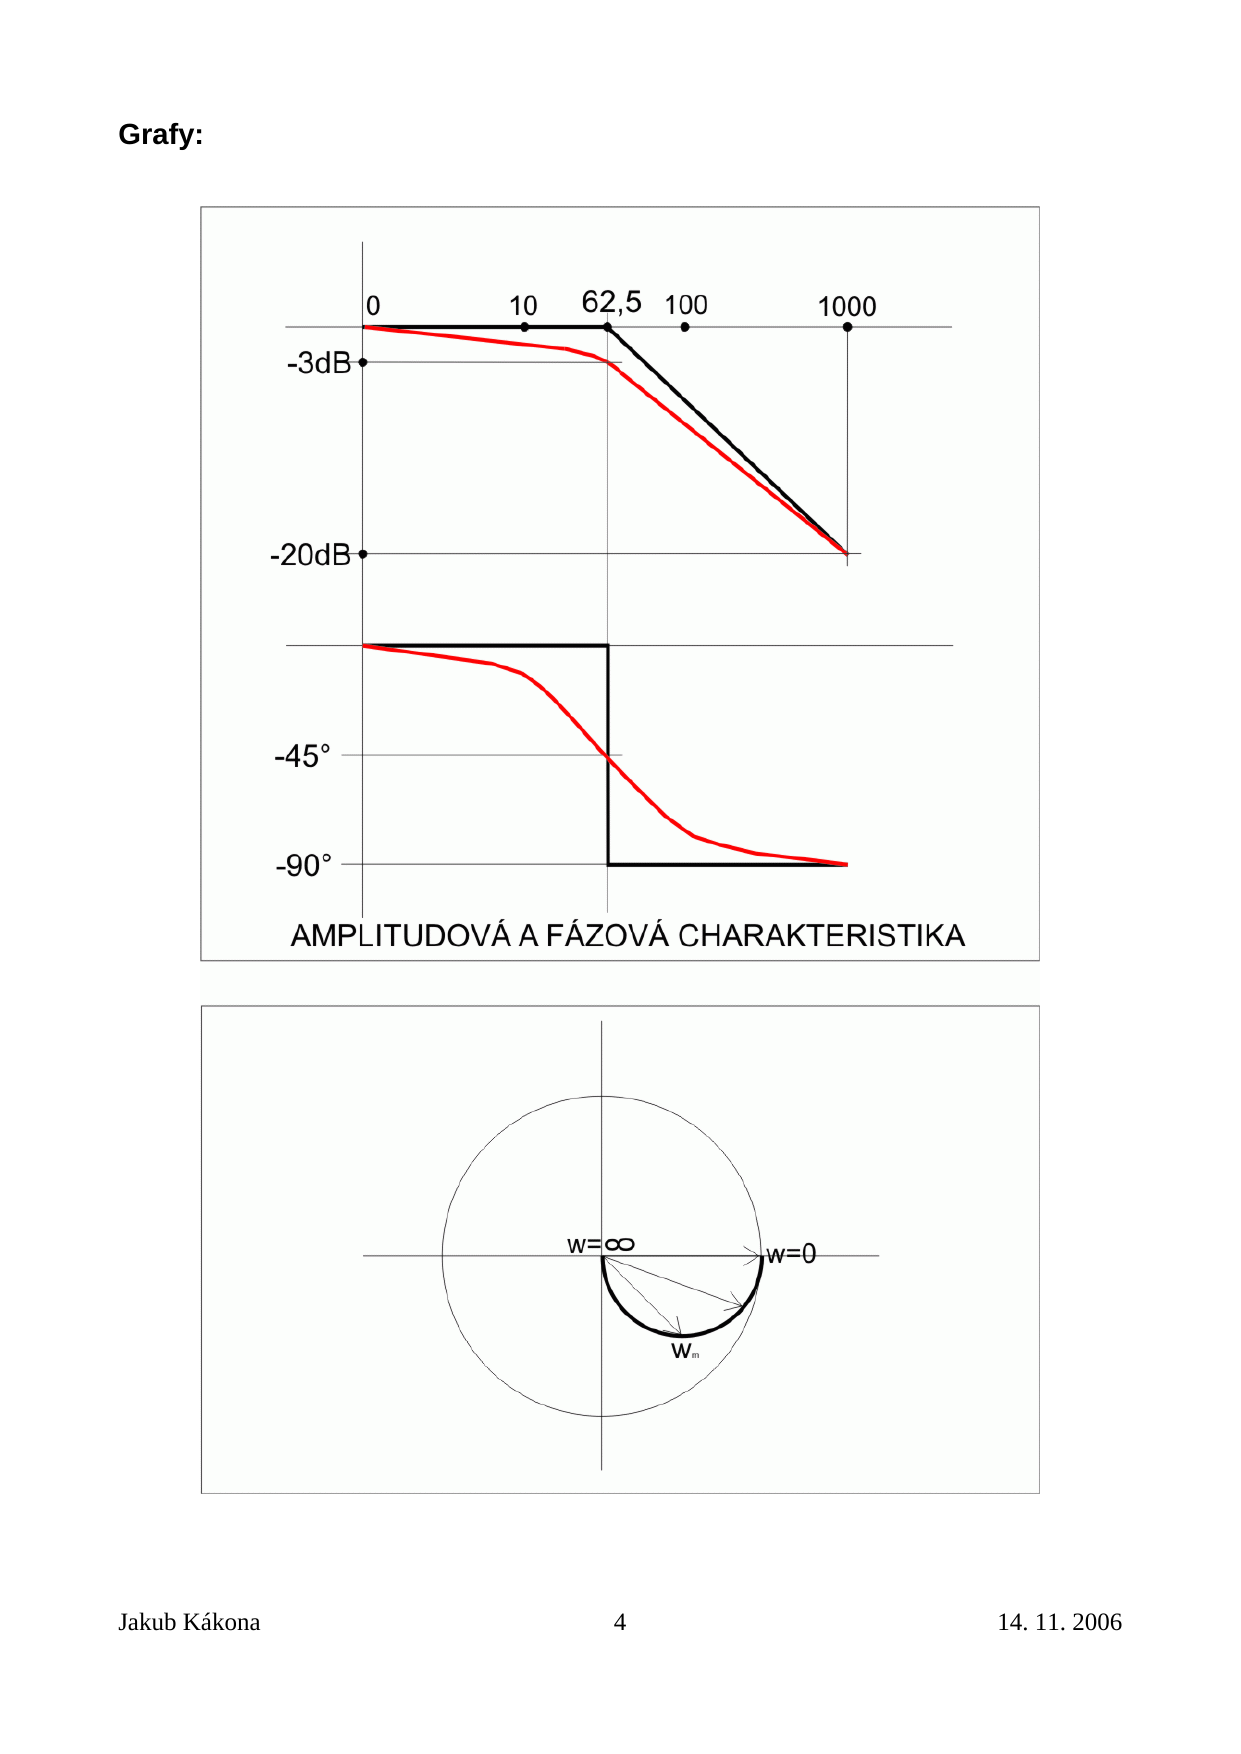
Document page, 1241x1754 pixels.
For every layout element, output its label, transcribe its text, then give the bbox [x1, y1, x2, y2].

picture [200, 206, 1040, 1494]
subtitle Grafy: [118, 118, 1122, 151]
